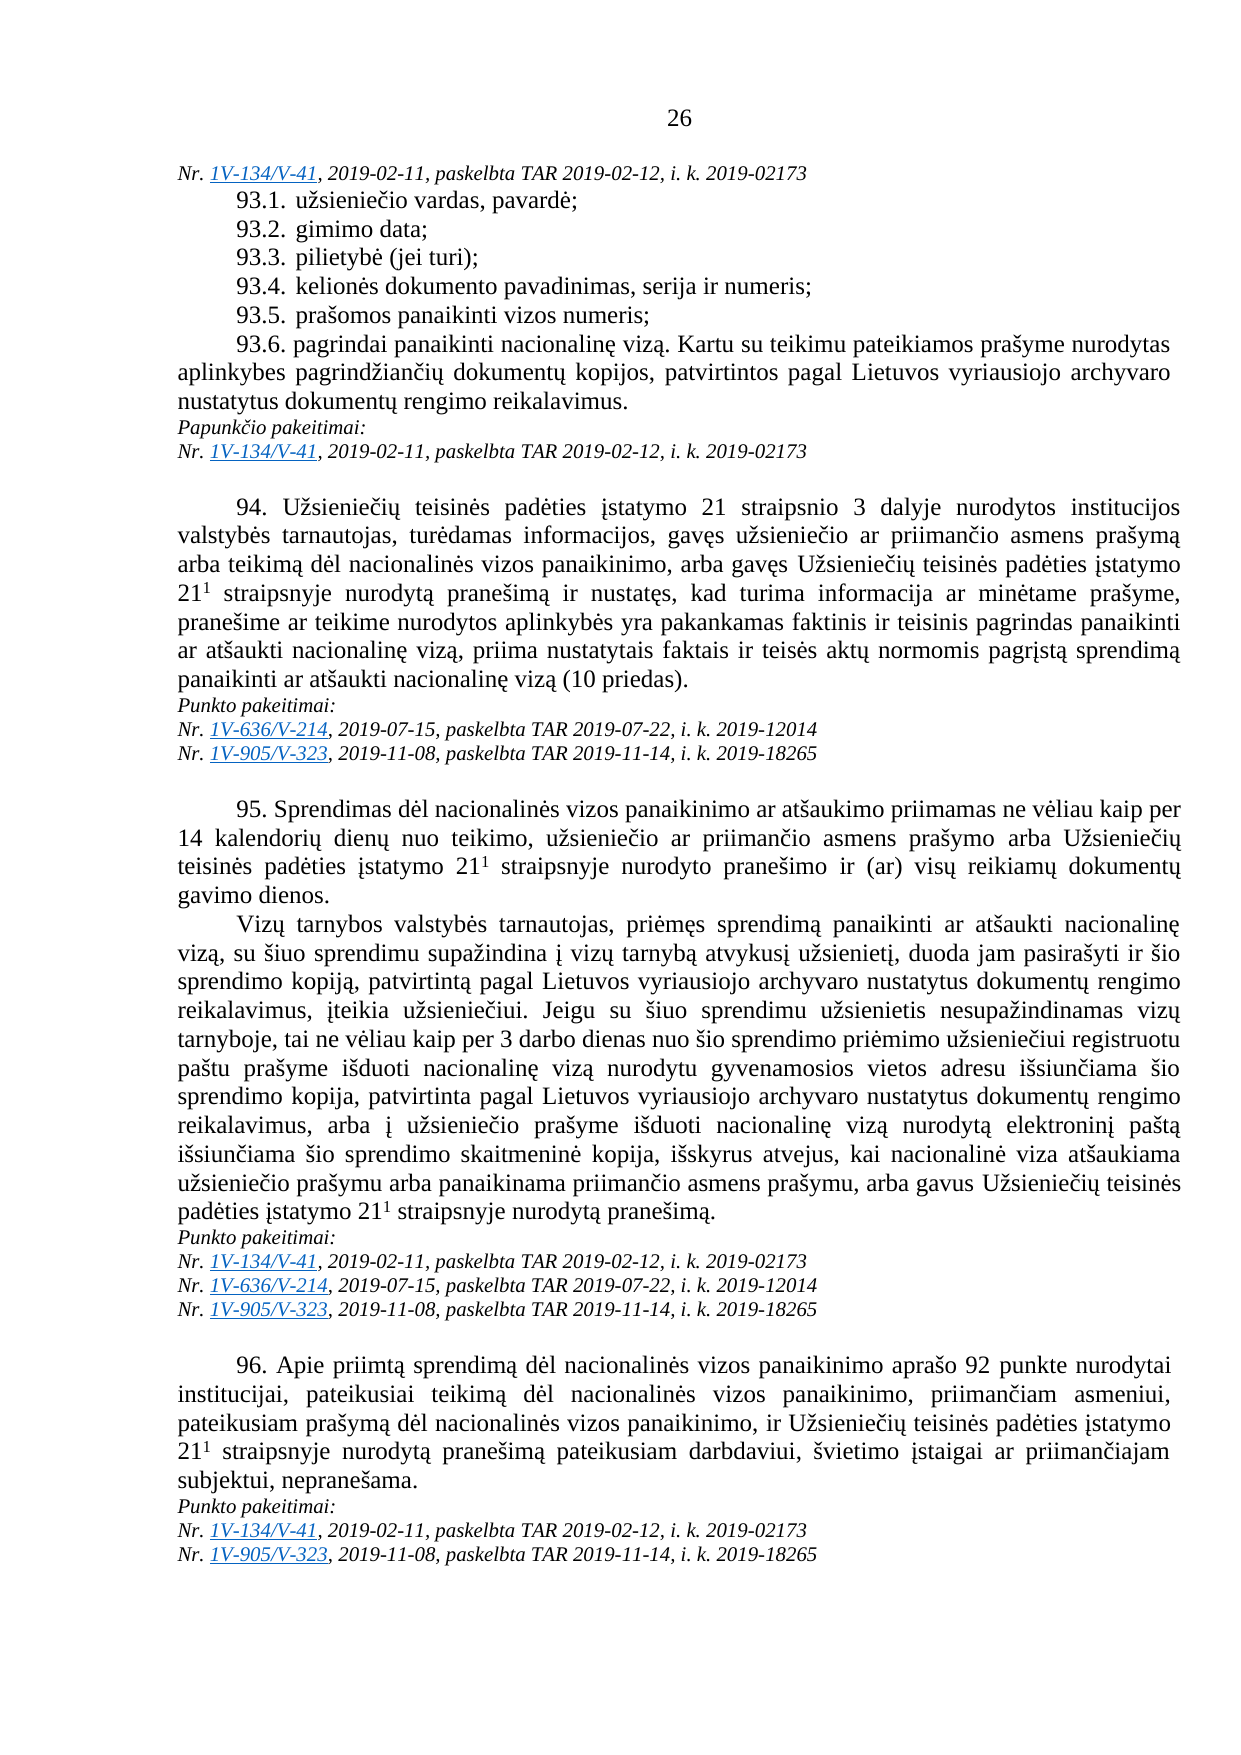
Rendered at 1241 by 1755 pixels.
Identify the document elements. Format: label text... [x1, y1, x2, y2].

text Vizų tarnybos valstybės tarnautojas, priėmęs sprendimą panaikinti ar atšaukti nacionalinę vizą, su šiuo sprendimu supažindina į vizų tarnybą atvykusį užsienietį, duoda jam pasirašyti ir šio sprendimo kopiją, patvirtintą pagal Lietuvos vyriausiojo archyvaro nustatytus dokumentų rengimo reikalavimus, įteikia užsieniečiui. Jeigu su šiuo sprendimu užsienietis nesupažindinamas vizų tarnyboje, tai ne vėliau kaip per 3 darbo dienas nuo šio sprendimo priėmimo užsieniečiui registruotu paštu prašyme išduoti nacionalinę vizą nurodytu gyvenamosios vietos adresu išsiunčiama šio sprendimo kopija, patvirtinta pagal Lietuvos vyriausiojo archyvaro nustatytus dokumentų rengimo reikalavimus, arba į užsieniečio prašyme išduoti nacionalinę vizą nurodytą elektroninį paštą išsiunčiama šio sprendimo skaitmeninė kopija, išskyrus atvejus, kai nacionalinė viza atšaukiama užsieniečio prašymu arba panaikinama priimančio asmens prašymu, arba gavus Užsieniečių teisinės padėties įstatymo 211 straipsnyje nurodytą pranešimą. [177, 909, 1181, 1225]
text 95. Sprendimas dėl nacionalinės vizos panaikinimo ar atšaukimo priimamas ne vėliau kaip per 14 kalendorių dienų nuo teikimo, užsieniečio ar priimančio asmens prašymo arba Užsieniečių teisinės padėties įstatymo 211 straipsnyje nurodyto pranešimo ir (ar) visų reikiamų dokumentų gavimo dienos. [177, 794, 1181, 909]
text Nr. 1V-134/V-41, 2019-02-11, paskelbta TAR 2019-02-12, i. k. 2019-02173 [177, 1518, 1181, 1542]
text Nr. 1V-134/V-41, 2019-02-11, paskelbta TAR 2019-02-12, i. k. 2019-02173 [177, 161, 1181, 185]
text 93.6. pagrindai panaikinti nacionalinę vizą. Kartu su teikimu pateikiamos prašyme nurodytas aplinkybes pagrindžiančių dokumentų kopijos, patvirtintos pagal Lietuvos vyriausiojo archyvaro nustatytus dokumentų rengimo reikalavimus. [177, 329, 1171, 415]
text 93.5. prašomos panaikinti vizos numeris; [177, 300, 1181, 329]
text Nr. 1V-134/V-41, 2019-02-11, paskelbta TAR 2019-02-12, i. k. 2019-02173 [177, 439, 1181, 463]
text Nr. 1V-905/V-323, 2019-11-08, paskelbta TAR 2019-11-14, i. k. 2019-18265 [177, 741, 1181, 765]
text 94. Užsieniečių teisinės padėties įstatymo 21 straipsnio 3 dalyje nurodytos institucijos valstybės tarnautojas, turėdamas informacijos, gavęs užsieniečio ar priimančio asmens prašymą arba teikimą dėl nacionalinės vizos panaikinimo, arba gavęs Užsieniečių teisinės padėties įstatymo 211 straipsnyje nurodytą pranešimą ir nustatęs, kad turima informacija ar minėtame prašyme, pranešime ar teikime nurodytos aplinkybės yra pakankamas faktinis ir teisinis pagrindas panaikinti ar atšaukti nacionalinę vizą, priima nustatytais faktais ir teisės aktų normomis pagrįstą sprendimą panaikinti ar atšaukti nacionalinę vizą (10 priedas). [177, 492, 1181, 693]
text Punkto pakeitimai: [177, 1494, 1181, 1518]
text 96. Apie priimtą sprendimą dėl nacionalinės vizos panaikinimo aprašo 92 punkte nurodytai institucijai, pateikusiai teikimą dėl nacionalinės vizos panaikinimo, priimančiam asmeniui, pateikusiam prašymą dėl nacionalinės vizos panaikinimo, ir Užsieniečių teisinės padėties įstatymo 211 straipsnyje nurodytą pranešimą pateikusiam darbdaviui, švietimo įstaigai ar priimančiajam subjektui, nepranešama. [177, 1350, 1171, 1494]
text Papunkčio pakeitimai: [177, 415, 1181, 439]
text 93.2. gimimo data; [177, 214, 1181, 242]
text Nr. 1V-134/V-41, 2019-02-11, paskelbta TAR 2019-02-12, i. k. 2019-02173 [177, 1249, 1181, 1273]
text Nr. 1V-905/V-323, 2019-11-08, paskelbta TAR 2019-11-14, i. k. 2019-18265 [177, 1542, 1181, 1566]
text Punkto pakeitimai: [177, 693, 1181, 717]
text 93.1. užsieniečio vardas, pavardė; [177, 185, 1181, 214]
text Nr. 1V-636/V-214, 2019-07-15, paskelbta TAR 2019-07-22, i. k. 2019-12014 [177, 1273, 1181, 1297]
text 93.3. pilietybė (jei turi); [177, 242, 1181, 271]
text Nr. 1V-905/V-323, 2019-11-08, paskelbta TAR 2019-11-14, i. k. 2019-18265 [177, 1297, 1181, 1321]
text Punkto pakeitimai: [177, 1225, 1181, 1249]
text 93.4. kelionės dokumento pavadinimas, serija ir numeris; [177, 271, 1181, 300]
text Nr. 1V-636/V-214, 2019-07-15, paskelbta TAR 2019-07-22, i. k. 2019-12014 [177, 717, 1181, 741]
